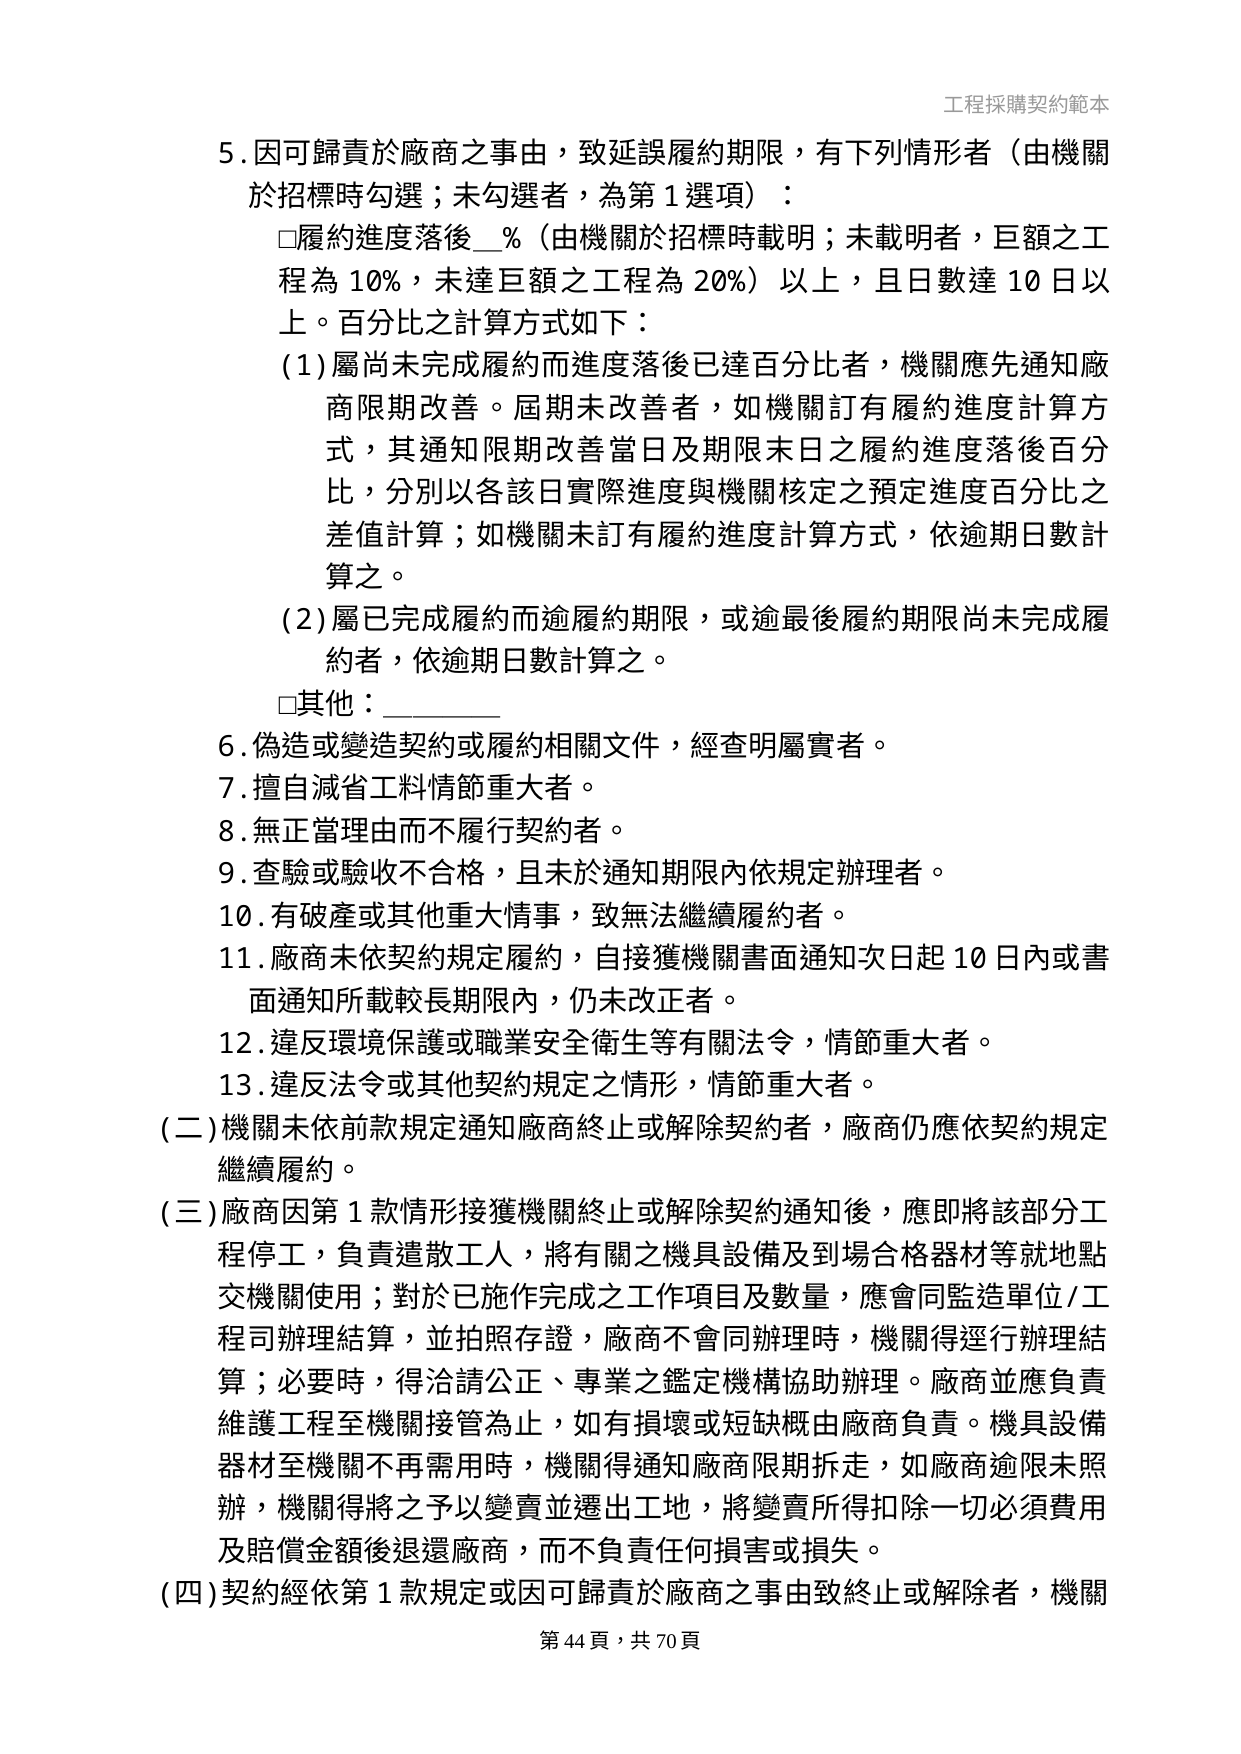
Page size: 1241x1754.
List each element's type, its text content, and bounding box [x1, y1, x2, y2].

text □其他：＿＿＿＿ [279, 680, 1110, 723]
text 11.廠商未依契約規定履約，自接獲機關書面通知次日起10日內或書面通知所載較長期限內，仍未改正者。 [217, 935, 1110, 1019]
text 10.有破產或其他重大情事，致無法繼續履約者。 [217, 892, 1110, 935]
text (四)契約經依第1款規定或因可歸責於廠商之事由致終止或解除者，機關 [156, 1570, 1110, 1612]
text (1)屬尚未完成履約而進度落後已達百分比者，機關應先通知廠商限期改善。屆期未改善者，如機關訂有履約進度計算方式，其通知限期改善當日及期限末日之履約進度落後百分比，分別以各該日實際進度與機關核定之預定進度百分比之差值計算；如機關未訂有履約進度計算方式，依逾期日數計算之。 [277, 342, 1110, 596]
text (三)廠商因第1款情形接獲機關終止或解除契約通知後，應即將該部分工程停工，負責遣散工人，將有關之機具設備及到場合格器材等就地點交機關使用；對於已施作完成之工作項目及數量，應會同監造單位/工程司辦理結算，並拍照存證，廠商不會同辦理時，機關得逕行辦理結算；必要時，得洽請公正、專業之鑑定機構協助辦理。廠商並應負責維護工程至機關接管為止，如有損壞或短缺概由廠商負責。機具設備器材至機關不再需用時，機關得通知廠商限期拆走，如廠商逾限未照辦，機關得將之予以變賣並遷出工地，將變賣所得扣除一切必須費用及賠償金額後退還廠商，而不負責任何損害或損失。 [156, 1189, 1110, 1570]
text 9.查驗或驗收不合格，且未於通知期限內依規定辦理者。 [217, 850, 1110, 892]
text (二)機關未依前款規定通知廠商終止或解除契約者，廠商仍應依契約規定繼續履約。 [156, 1104, 1110, 1189]
text 6.偽造或變造契約或履約相關文件，經查明屬實者。 [217, 723, 1110, 765]
text □履約進度落後＿%（由機關於招標時載明；未載明者，巨額之工程為10%，未達巨額之工程為20%）以上，且日數達10日以上。百分比之計算方式如下： [279, 215, 1110, 342]
text 5.因可歸責於廠商之事由，致延誤履約期限，有下列情形者（由機關於招標時勾選；未勾選者，為第1選項）： [217, 130, 1110, 215]
text (2)屬已完成履約而逾履約期限，或逾最後履約期限尚未完成履約者，依逾期日數計算之。 [277, 596, 1110, 680]
text 12.違反環境保護或職業安全衛生等有關法令，情節重大者。 [217, 1019, 1110, 1062]
text 13.違反法令或其他契約規定之情形，情節重大者。 [217, 1062, 1110, 1104]
text 8.無正當理由而不履行契約者。 [217, 807, 1110, 850]
text 7.擅自減省工料情節重大者。 [217, 765, 1110, 807]
